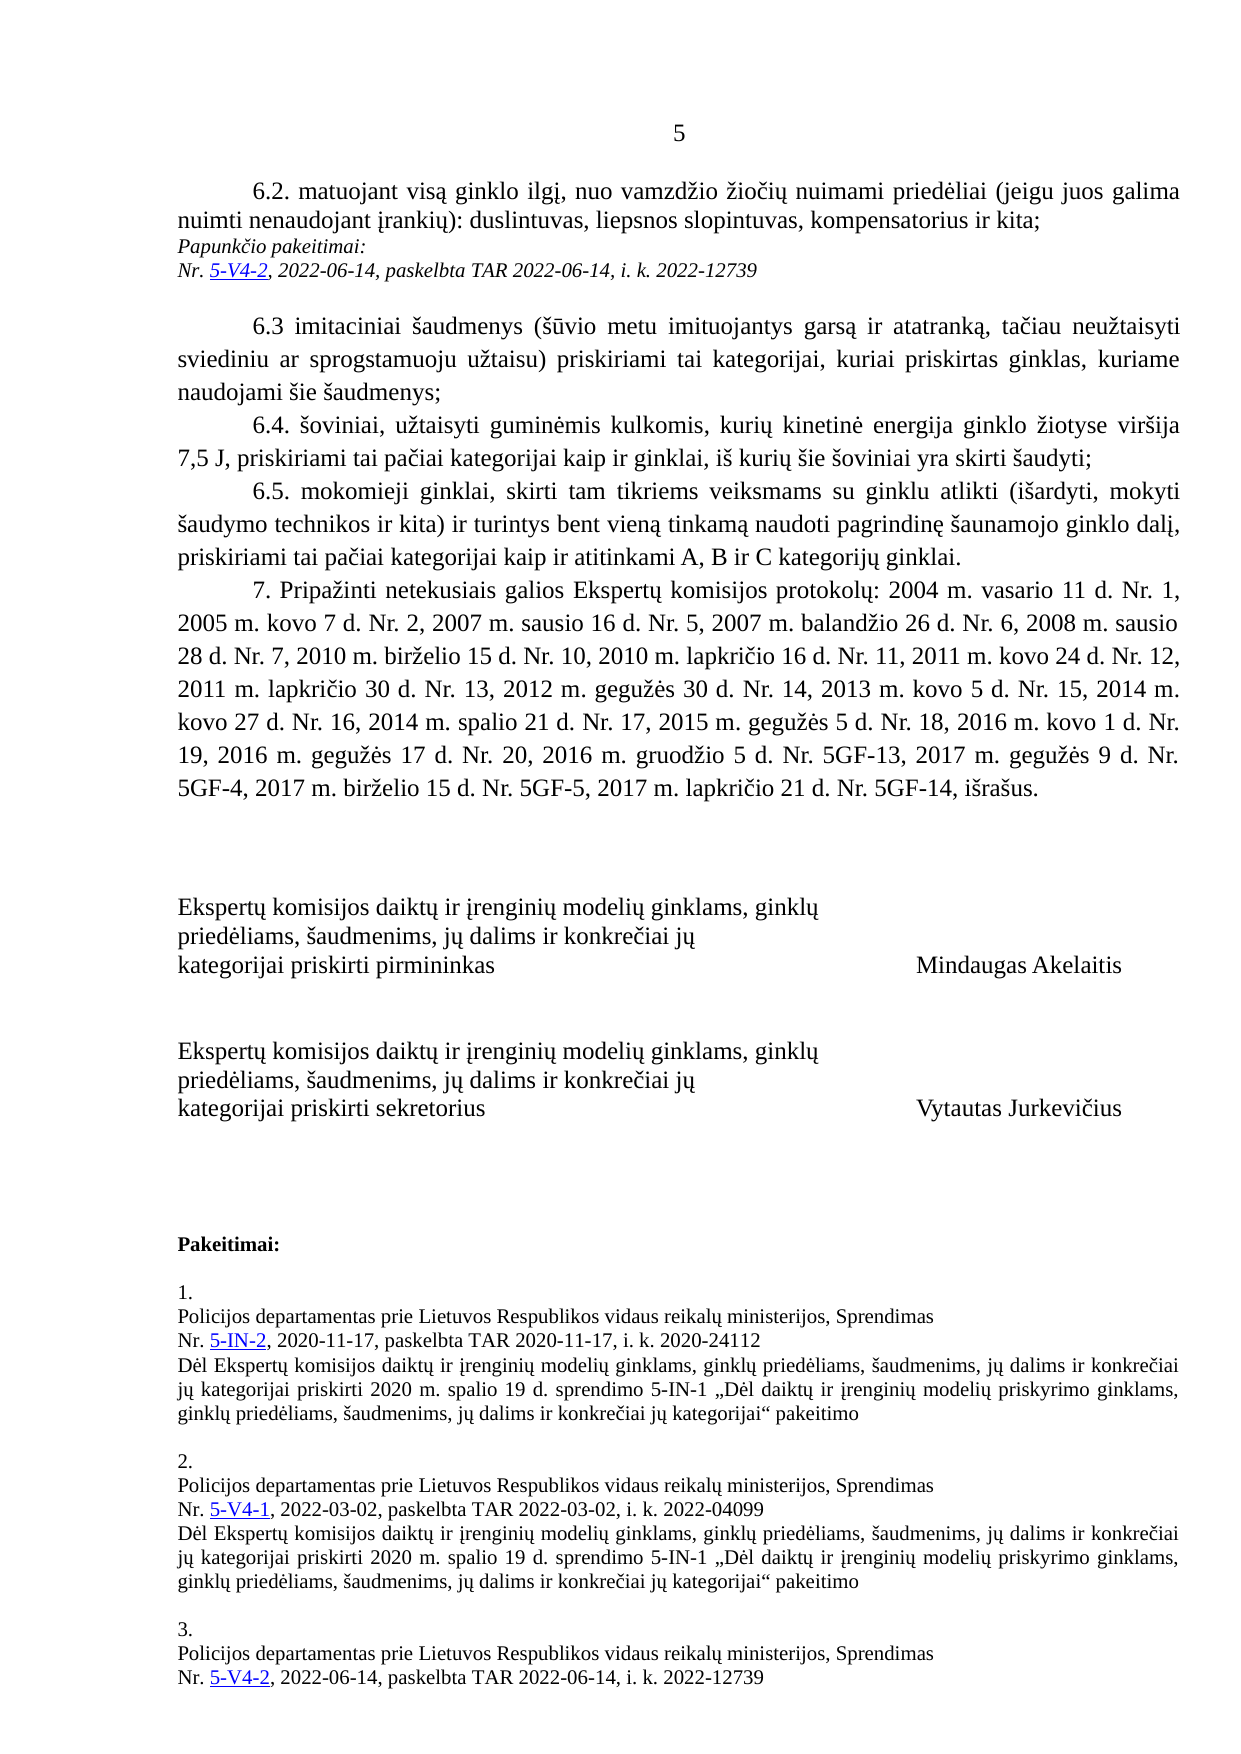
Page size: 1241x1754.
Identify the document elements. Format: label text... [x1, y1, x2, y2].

text 7. Pripažinti netekusiais galios Ekspertų komisijos protokolų: 2004 m. vasario 11 d. Nr. 1, 2005 m. kovo 7 d. Nr. 2, 2007 m. sausio 16 d. Nr. 5, 2007 m. balandžio 26 d. Nr. 6, 2008 m. sausio 28 d. Nr. 7, 2010 m. birželio 15 d. Nr. 10, 2010 m. lapkričio 16 d. Nr. 11, 2011 m. kovo 24 d. Nr. 12, 2011 m. lapkričio 30 d. Nr. 13, 2012 m. gegužės 30 d. Nr. 14, 2013 m. kovo 5 d. Nr. 15, 2014 m. kovo 27 d. Nr. 16, 2014 m. spalio 21 d. Nr. 17, 2015 m. gegužės 5 d. Nr. 18, 2016 m. kovo 1 d. Nr. 19, 2016 m. gegužės 17 d. Nr. 20, 2016 m. gruodžio 5 d. Nr. 5GF-13, 2017 m. gegužės 9 d. Nr. 5GF-4, 2017 m. birželio 15 d. Nr. 5GF-5, 2017 m. lapkričio 21 d. Nr. 5GF-14, išrašus. [177, 575, 1181, 802]
text Nr. 5-IN-2, 2020-11-17, paskelbta TAR 2020-11-17, i. k. 2020-24112 [177, 1328, 1181, 1352]
text Nr. 5-V4-1, 2022-03-02, paskelbta TAR 2022-03-02, i. k. 2022-04099 [177, 1497, 1181, 1521]
text 6.4. šoviniai, užtaisyti guminėmis kulkomis, kurių kinetinė energija ginklo žiotyse viršija 7,5 J, priskiriami tai pačiai kategorijai kaip ir ginklai, iš kurių šie šoviniai yra skirti šaudyti; [177, 410, 1181, 472]
text Ekspertų komisijos daiktų ir įrenginių modelių ginklams, ginklų [177, 892, 1181, 921]
text Nr. 5-V4-2, 2022-06-14, paskelbta TAR 2022-06-14, i. k. 2022-12739 [177, 258, 1181, 282]
text Policijos departamentas prie Lietuvos Respublikos vidaus reikalų ministerijos, Sprendimas [177, 1304, 1181, 1328]
text 1. [177, 1280, 1181, 1304]
text Papunkčio pakeitimai: [177, 234, 1181, 258]
text Policijos departamentas prie Lietuvos Respublikos vidaus reikalų ministerijos, Sprendimas [177, 1641, 1181, 1665]
text priedėliams, šaudmenims, jų dalims ir konkrečiai jų [177, 921, 1181, 950]
text kategorijai priskirti sekretorius Vytautas Jurkevičius [177, 1093, 1181, 1122]
text 6.2. matuojant visą ginklo ilgį, nuo vamzdžio žiočių nuimami priedėliai (jeigu juos galima nuimti nenaudojant įrankių): duslintuvas, liepsnos slopintuvas, kompensatorius ir kita; [177, 176, 1181, 234]
text Ekspertų komisijos daiktų ir įrenginių modelių ginklams, ginklų [177, 1036, 1181, 1065]
text 3. [177, 1617, 1181, 1641]
text Nr. 5-V4-2, 2022-06-14, paskelbta TAR 2022-06-14, i. k. 2022-12739 [177, 1665, 1181, 1689]
text Pakeitimai: [177, 1232, 1181, 1256]
text kategorijai priskirti pirmininkas Mindaugas Akelaitis [177, 950, 1181, 978]
text 6.3 imitaciniai šaudmenys (šūvio metu imituojantys garsą ir atatranką, tačiau neužtaisyti sviediniu ar sprogstamuoju užtaisu) priskiriami tai kategorijai, kuriai priskirtas ginklas, kuriame naudojami šie šaudmenys; [177, 311, 1181, 406]
text 6.5. mokomieji ginklai, skirti tam tikriems veiksmams su ginklu atlikti (išardyti, mokyti šaudymo technikos ir kita) ir turintys bent vieną tinkamą naudoti pagrindinę šaunamojo ginklo dalį, priskiriami tai pačiai kategorijai kaip ir atitinkami A, B ir C kategorijų ginklai. [177, 476, 1181, 571]
text priedėliams, šaudmenims, jų dalims ir konkrečiai jų [177, 1065, 1181, 1093]
text Dėl Ekspertų komisijos daiktų ir įrenginių modelių ginklams, ginklų priedėliams, šaudmenims, jų dalims ir konkrečiai jų kategorijai priskirti 2020 m. spalio 19 d. sprendimo 5-IN-1 „Dėl daiktų ir įrenginių modelių priskyrimo ginklams, ginklų priedėliams, šaudmenims, jų dalims ir konkrečiai jų kategorijai“ pakeitimo [177, 1352, 1181, 1425]
text Dėl Ekspertų komisijos daiktų ir įrenginių modelių ginklams, ginklų priedėliams, šaudmenims, jų dalims ir konkrečiai jų kategorijai priskirti 2020 m. spalio 19 d. sprendimo 5-IN-1 „Dėl daiktų ir įrenginių modelių priskyrimo ginklams, ginklų priedėliams, šaudmenims, jų dalims ir konkrečiai jų kategorijai“ pakeitimo [177, 1521, 1181, 1593]
text 2. [177, 1449, 1181, 1473]
text Policijos departamentas prie Lietuvos Respublikos vidaus reikalų ministerijos, Sprendimas [177, 1473, 1181, 1497]
